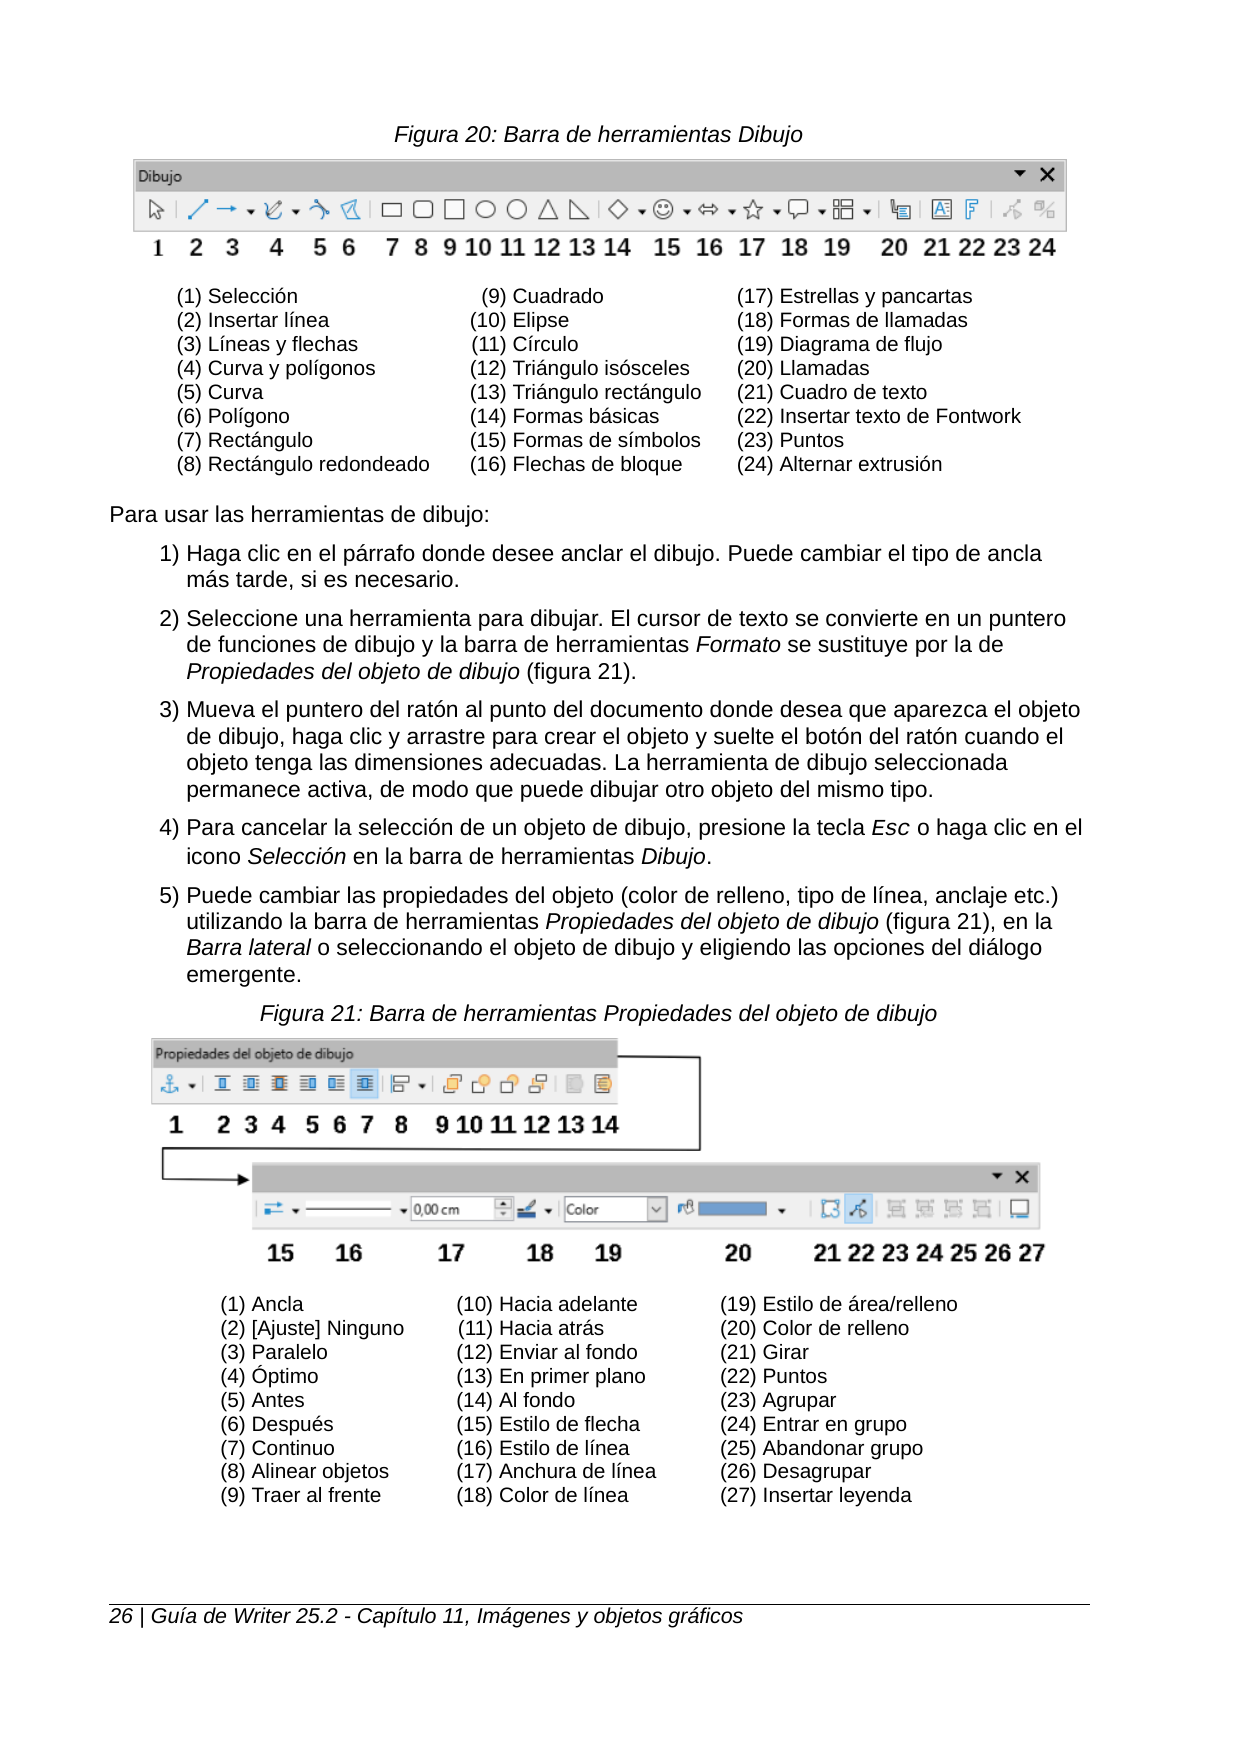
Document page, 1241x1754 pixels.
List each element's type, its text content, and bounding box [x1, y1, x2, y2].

table_header Estilo de área/relleno Color de relleno Girar Puntos Agrupar Entrar en grupo Abandonar grupo Desagrupar Insertar leyenda [709, 1286, 1001, 1519]
picture [151, 1038, 1048, 1274]
list Para cancelar la selección de un objeto de dibujo, presione la tecla Esc o haga clic en el icono Selección en la barra de herramientas Dibujo. [186, 814, 1090, 869]
list Seleccione una herramienta para dibujar. El cursor de texto se convierte en un puntero de funciones de dibujo y la barra de herramientas Formato se sustituye por la de Propiedades del objeto de dibujo (figura 21). [186, 605, 1090, 684]
list Para usar las herramientas de dibujo: [109, 501, 1090, 527]
text Figura 21: Barra de herramientas Propiedades del objeto de dibujo [151, 999, 1048, 1026]
table_header Selección Insertar línea Líneas y flechas Curva y polígonos Curva Polígono Rectángulo Rectángulo redondeado [155, 279, 459, 488]
text Figura 20: Barra de herramientas Dibujo [132, 121, 1067, 147]
table_header Ancla [Ajuste] Ninguno Paralelo Óptimo Antes Después Continuo Alinear objetos Traer al frente [198, 1286, 446, 1519]
table_header Hacia adelante Hacia atrás Enviar al fondo En primer plano Al fondo Estilo de flecha Estilo de línea Anchura de línea Color de línea [446, 1286, 709, 1519]
table_header Cuadrado Elipse Círculo Triángulo isósceles Triángulo rectángulo Formas básicas Formas de símbolos Flechas de bloque [459, 279, 726, 488]
list Haga clic en el párrafo donde desee anclar el dibujo. Puede cambiar el tipo de ancla más tarde, si es necesario. [186, 540, 1090, 592]
picture [132, 159, 1067, 266]
table_header Estrellas y pancartas Formas de llamadas Diagrama de flujo Llamadas Cuadro de texto Insertar texto de Fontwork Puntos Alternar extrusión [726, 279, 1044, 488]
list Mueva el puntero del ratón al punto del documento donde desea que aparezca el objeto de dibujo, haga clic y arrastre para crear el objeto y suelte el botón del ratón cuando el objeto tenga las dimensiones adecuadas. La herramienta de dibujo seleccionada permanece activa, de modo que puede dibujar otro objeto del mismo tipo. [186, 696, 1090, 802]
list Puede cambiar las propiedades del objeto (color de relleno, tipo de línea, anclaje etc.) utilizando la barra de herramientas Propiedades del objeto de dibujo (figura 21), en la Barra lateral o seleccionando el objeto de dibujo y eligiendo las opciones del diálogo emergente. [186, 882, 1090, 987]
